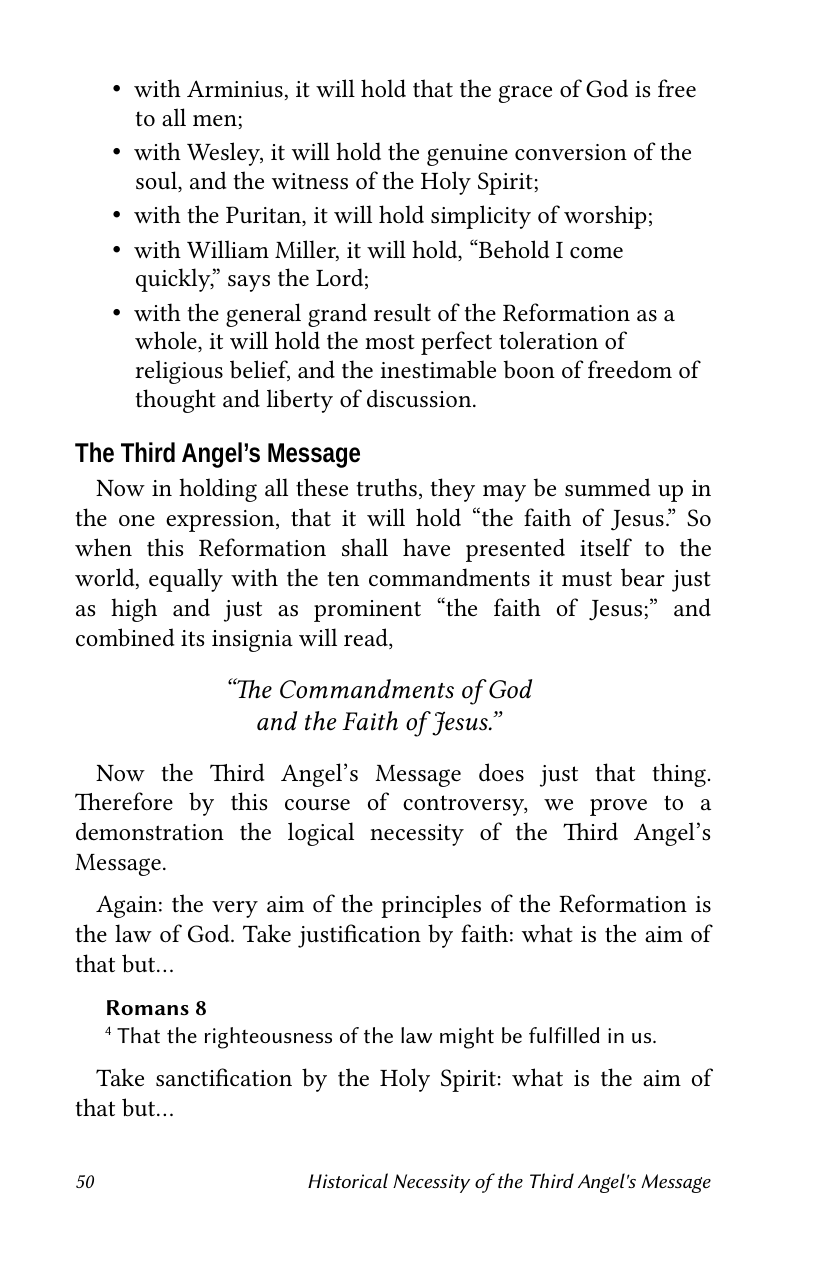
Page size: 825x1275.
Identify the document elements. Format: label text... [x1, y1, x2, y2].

list with Wesley, it will hold the genuine conversion of the soul, and the witness of the Holy Spirit; [112, 138, 712, 195]
list with the general grand result of the Reformation as a whole, it will hold the most perfect toleration of religious belief, and the inestimable boon of freedom of thought and liberty of discussion. [112, 299, 712, 413]
list with William Miller, it will hold, “Behold I come quickly,” says the Lord; [112, 236, 712, 293]
text “The Commandments of God and the Faith of Jesus.” [45, 674, 712, 737]
list with Arminius, it will hold that the grace of God is free to all men; [112, 75, 712, 132]
text Again: the very aim of the principles of the Reformation is the law of God. Take justification by faith: what is the aim of that but… [75, 890, 712, 978]
text Take sanctification by the Holy Spirit: what is the aim of that but… [75, 1064, 712, 1123]
list with the Puritan, it will hold simplicity of worship; [112, 201, 712, 230]
text Now in holding all these truths, they may be summed up in the one expression, that it will hold “the faith of Jesus.” So when this Reformation shall have presented itself to the world, equally with the ten commandments it must bear just as high and just as prominent “the faith of Jesus;” and combined its insignia will read, [75, 474, 712, 652]
text Now the Third Angel’s Message does just that thing. Therefore by this course of controversy, we prove to a demonstration the logical necessity of the Third Angel’s Message. [75, 758, 712, 877]
text Romans 8 [105, 995, 712, 1021]
text 4 That the righteousness of the law might be fulfilled in us. [105, 1022, 682, 1049]
subtitle The Third Angel’s Message [75, 437, 712, 468]
